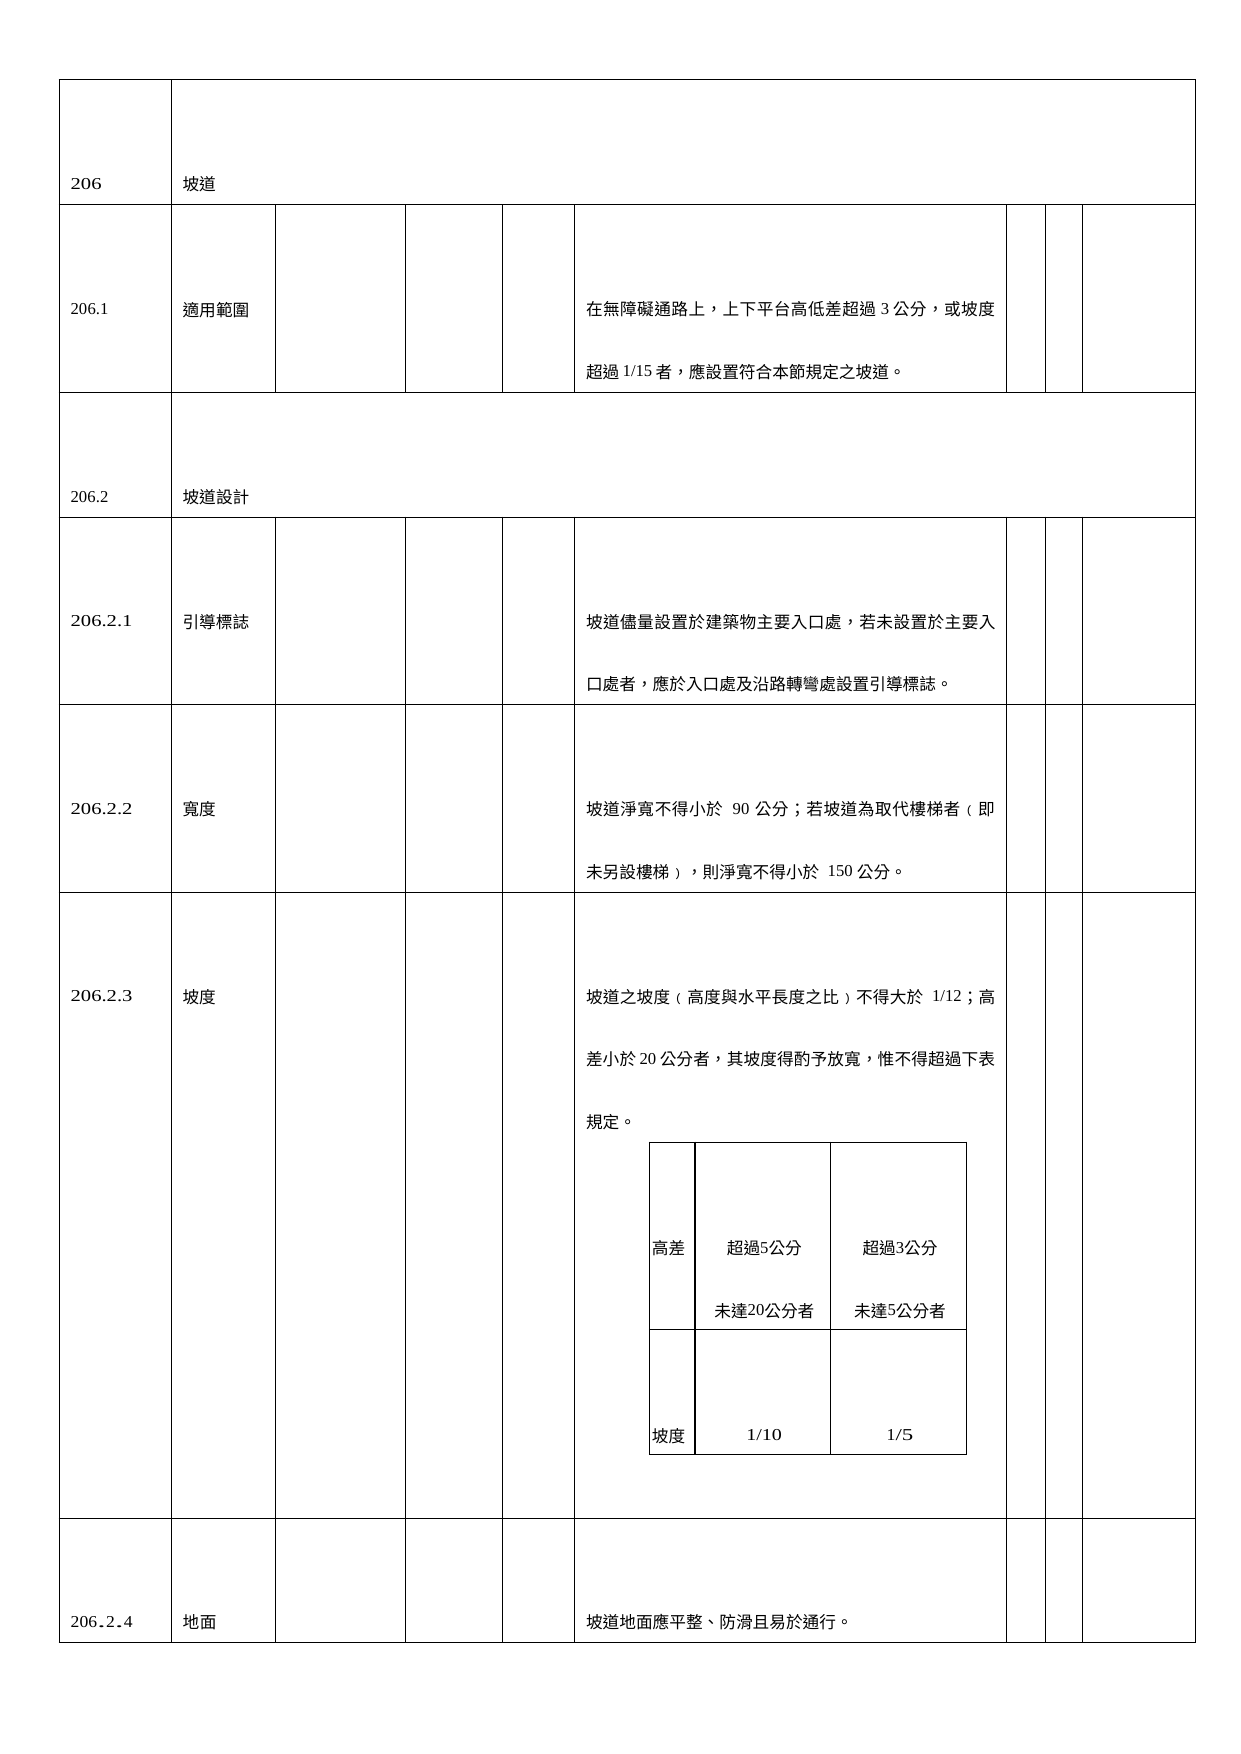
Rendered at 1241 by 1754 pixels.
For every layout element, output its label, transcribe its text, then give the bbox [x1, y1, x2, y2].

table_cell [1083, 893, 1195, 1518]
table_cell [276, 893, 405, 1518]
table_cell [1007, 518, 1045, 704]
table_cell [1083, 1519, 1195, 1642]
table_cell [276, 1519, 405, 1642]
table_cell [406, 205, 502, 392]
table_cell 坡度 [172, 893, 275, 1518]
table_cell 坡道設計 [172, 393, 1195, 517]
table_cell 地面 [172, 1519, 275, 1642]
table_cell 1/5 [831, 1330, 966, 1454]
table_cell [406, 1519, 502, 1642]
table_cell [503, 705, 574, 892]
table_cell 坡道地面應平整、防滑且易於通行。 [575, 1519, 1006, 1642]
table_cell 206.1 [60, 205, 171, 392]
table_cell [1046, 205, 1082, 392]
table_cell 坡度 [650, 1330, 694, 1454]
table_cell [1046, 518, 1082, 704]
table_cell [406, 705, 502, 892]
table_cell [1046, 705, 1082, 892]
table_cell 引導標誌 [172, 518, 275, 704]
table_cell [406, 518, 502, 704]
table_cell 206.2.2 [60, 705, 171, 892]
table_header 超過3公分 未達5公分者 [831, 1143, 966, 1329]
table_cell [503, 205, 574, 392]
table_cell [1007, 205, 1045, 392]
table_cell [1007, 893, 1045, 1518]
table_cell [276, 205, 405, 392]
table_cell [276, 518, 405, 704]
table_cell 寬度 [172, 705, 275, 892]
table_cell [1007, 705, 1045, 892]
table_cell 1/10 [696, 1330, 830, 1454]
table_cell [1046, 893, 1082, 1518]
table_cell [1083, 205, 1195, 392]
table_cell 206 [60, 80, 171, 204]
table_cell 坡道 [172, 80, 1195, 204]
table_cell 206.2.3 [60, 893, 171, 1518]
table_cell 在無障礙通路上，上下平台高低差超過3公分，或坡度超過1/15者，應設置符合本節規定之坡道。 [575, 205, 1006, 392]
table_cell [503, 1519, 574, 1642]
table_header 超過5公分 未達20公分者 [696, 1143, 830, 1329]
table_cell [406, 893, 502, 1518]
table_cell 206.2.4 [60, 1519, 171, 1642]
table_cell 206.2.1 [60, 518, 171, 704]
table_cell 適用範圍 [172, 205, 275, 392]
table_cell 206.2 [60, 393, 171, 517]
table_cell 坡道淨寬不得小於 90 公分；若坡道為取代樓梯者﹙即未另設樓梯﹚，則淨寬不得小於 150 公分。 [575, 705, 1006, 892]
table_cell [276, 705, 405, 892]
table_cell [503, 893, 574, 1518]
table_cell [1083, 705, 1195, 892]
table_cell [503, 518, 574, 704]
table_cell 坡道儘量設置於建築物主要入口處，若未設置於主要入口處者，應於入口處及沿路轉彎處設置引導標誌。 [575, 518, 1006, 704]
table_header 高差 [650, 1143, 694, 1329]
table_cell [1046, 1519, 1082, 1642]
table_cell 坡道之坡度﹙高度與水平長度之比﹚不得大於 1/12；高差小於20公分者，其坡度得酌予放寬，惟不得超過下表規定。 [575, 893, 1006, 1518]
table_cell [1083, 518, 1195, 704]
table_cell [1007, 1519, 1045, 1642]
